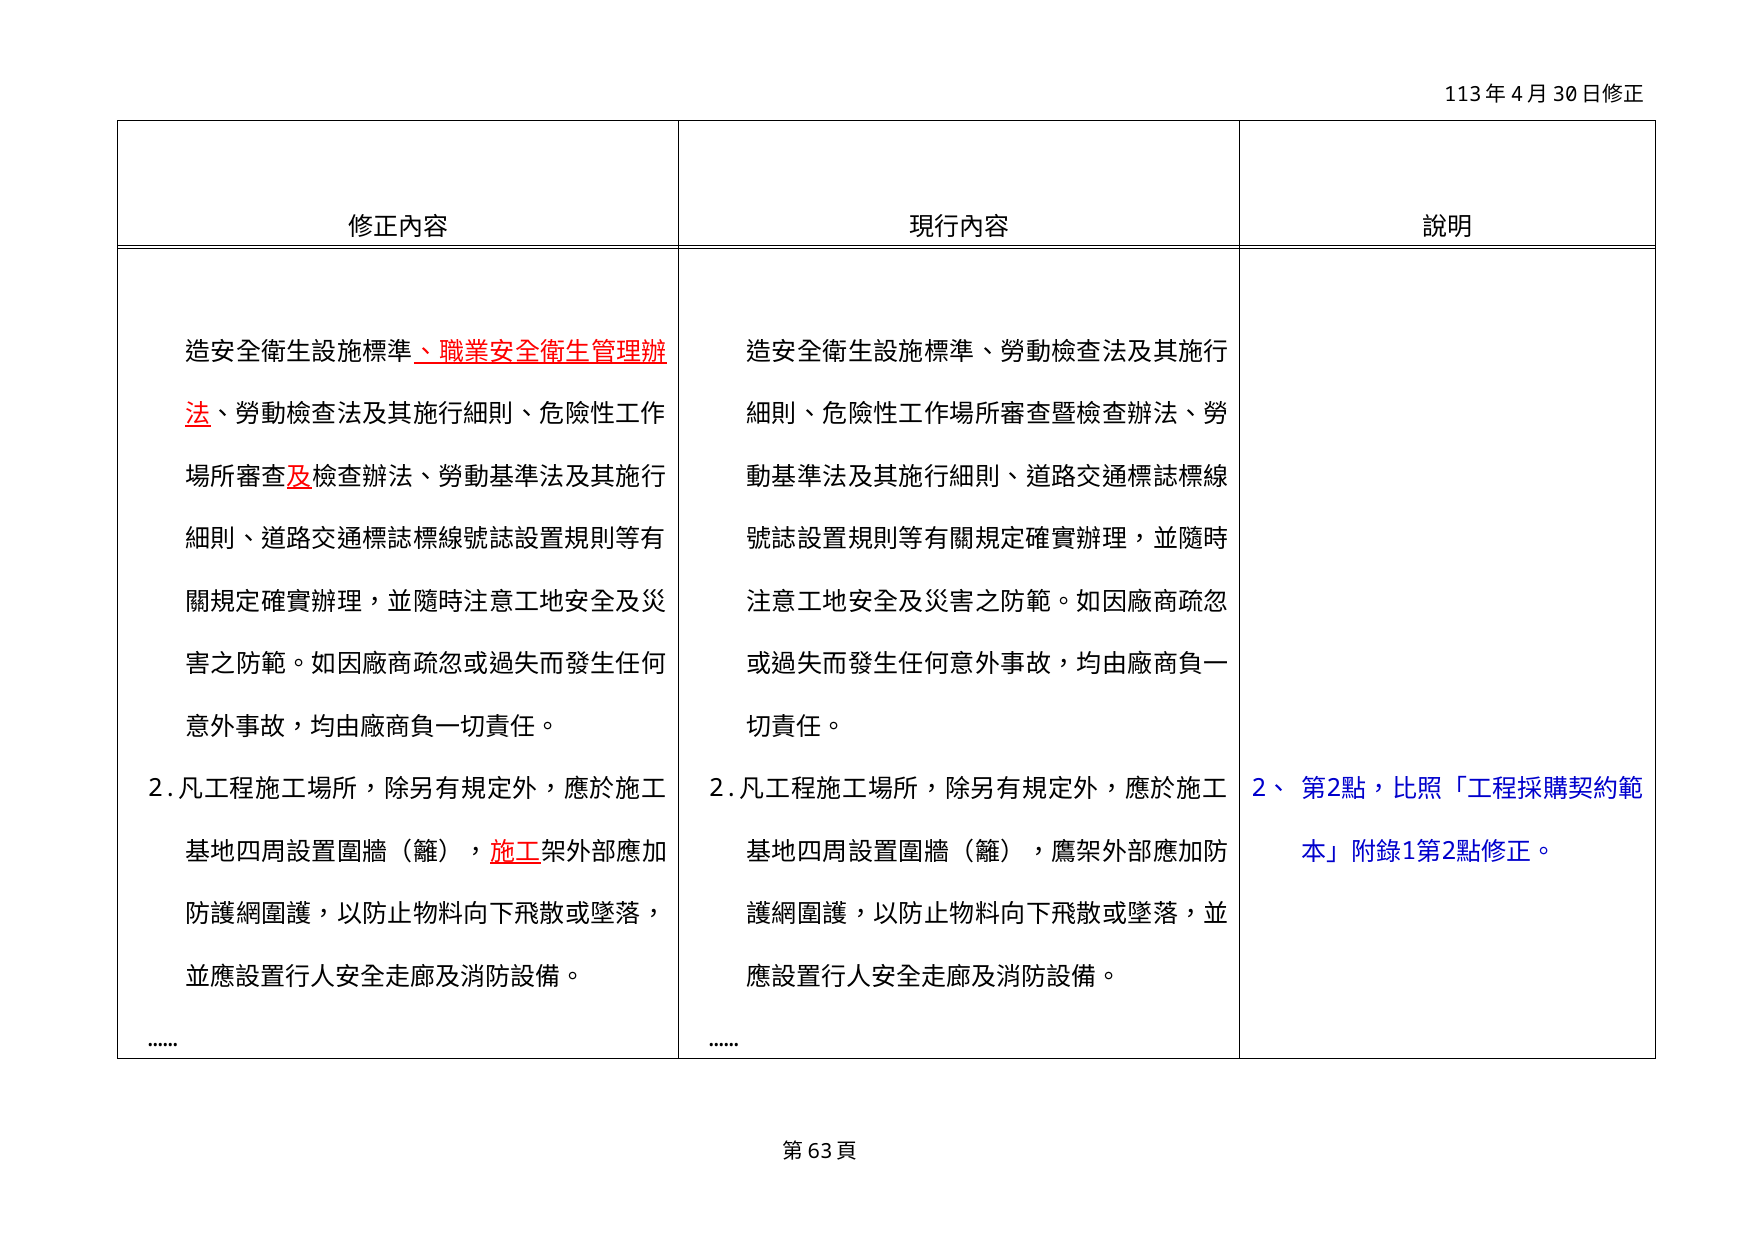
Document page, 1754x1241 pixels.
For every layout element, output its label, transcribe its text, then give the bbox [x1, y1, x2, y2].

table_header 現行內容 [679, 121, 1239, 245]
table_header 說明 [1240, 121, 1655, 245]
table_cell 造安全衛生設施標準、勞動檢查法及其施行細則、危險性工作場所審查暨檢查辦法、勞動基準法及其施行細則、道路交通標誌標線號誌設置規則等有關規定確實辦理，並隨時注意工地安全及災害之防範。如因廠商疏忽或過失而發生任何意外事故，均由廠商負一切責任。 2.凡工程施工場所，除另有規定外，應於施工基地四周設置圍牆（籬），鷹架外部應加防護網圍護，以防止物料向下飛散或墜落，並應設置行人安全走廊及消防設備。 …… [679, 249, 1239, 1058]
table_cell 造安全衛生設施標準、職業安全衛生管理辦法、勞動檢查法及其施行細則、危險性工作場所審查及檢查辦法、勞動基準法及其施行細則、道路交通標誌標線號誌設置規則等有關規定確實辦理，並隨時注意工地安全及災害之防範。如因廠商疏忽或過失而發生任何意外事故，均由廠商負一切責任。 2.凡工程施工場所，除另有規定外，應於施工基地四周設置圍牆（籬），施工架外部應加防護網圍護，以防止物料向下飛散或墜落，並應設置行人安全走廊及消防設備。 …… [118, 249, 678, 1058]
table_cell 第1點，比照「工程採購契約範本」附錄1第1點修正。 第2點，比照「工程採購契約範本」附錄1第2點修正。 第4點，比照「工程採購契約範本」附錄1第4點修正。 第6點，比照「工程採購契約範本」附錄1第6點修正。 第6.3.3點，比照「工程採購契約範本」附錄1第6.3.3點修正。 第6.3.4點，比照「工程採購契約範本」附錄1第6.3.4點，及勞動部103年12月30日修正之「加強公共工程職業安全衛生管理作業要點」第9點第3款第4目修正。 第6.3.5點，比照「工程採購契約範本」附錄1第6.3.5點，及「職業安全衛生管理辦法及加強公共工程職業安全衛生管理作業要點」修正。 第6.3.6點，比照「工程採購契約範本」附錄1第6.3.6點刪除部分文字。 第6.5點，比照「工程採購契約範本」附錄1第6.5點修正。 第7點，比照「工程採購契約範本」附錄1第7點修正。 第8點，比照「工程採購契約範本」附錄1第8點修正。 第9點，比照「工程採購契約範本」附錄1第9點修正。 第10點，比照「工程採購契約範本」附錄1第10點，修改事故發生後通知時限。 第11點，配合原第5條第1款第5目移列至第4款修正。 第13點，比照「工程採購契約範本」附錄1第13點增訂。 [1240, 249, 1655, 1058]
table_header 修正內容 [118, 121, 678, 245]
